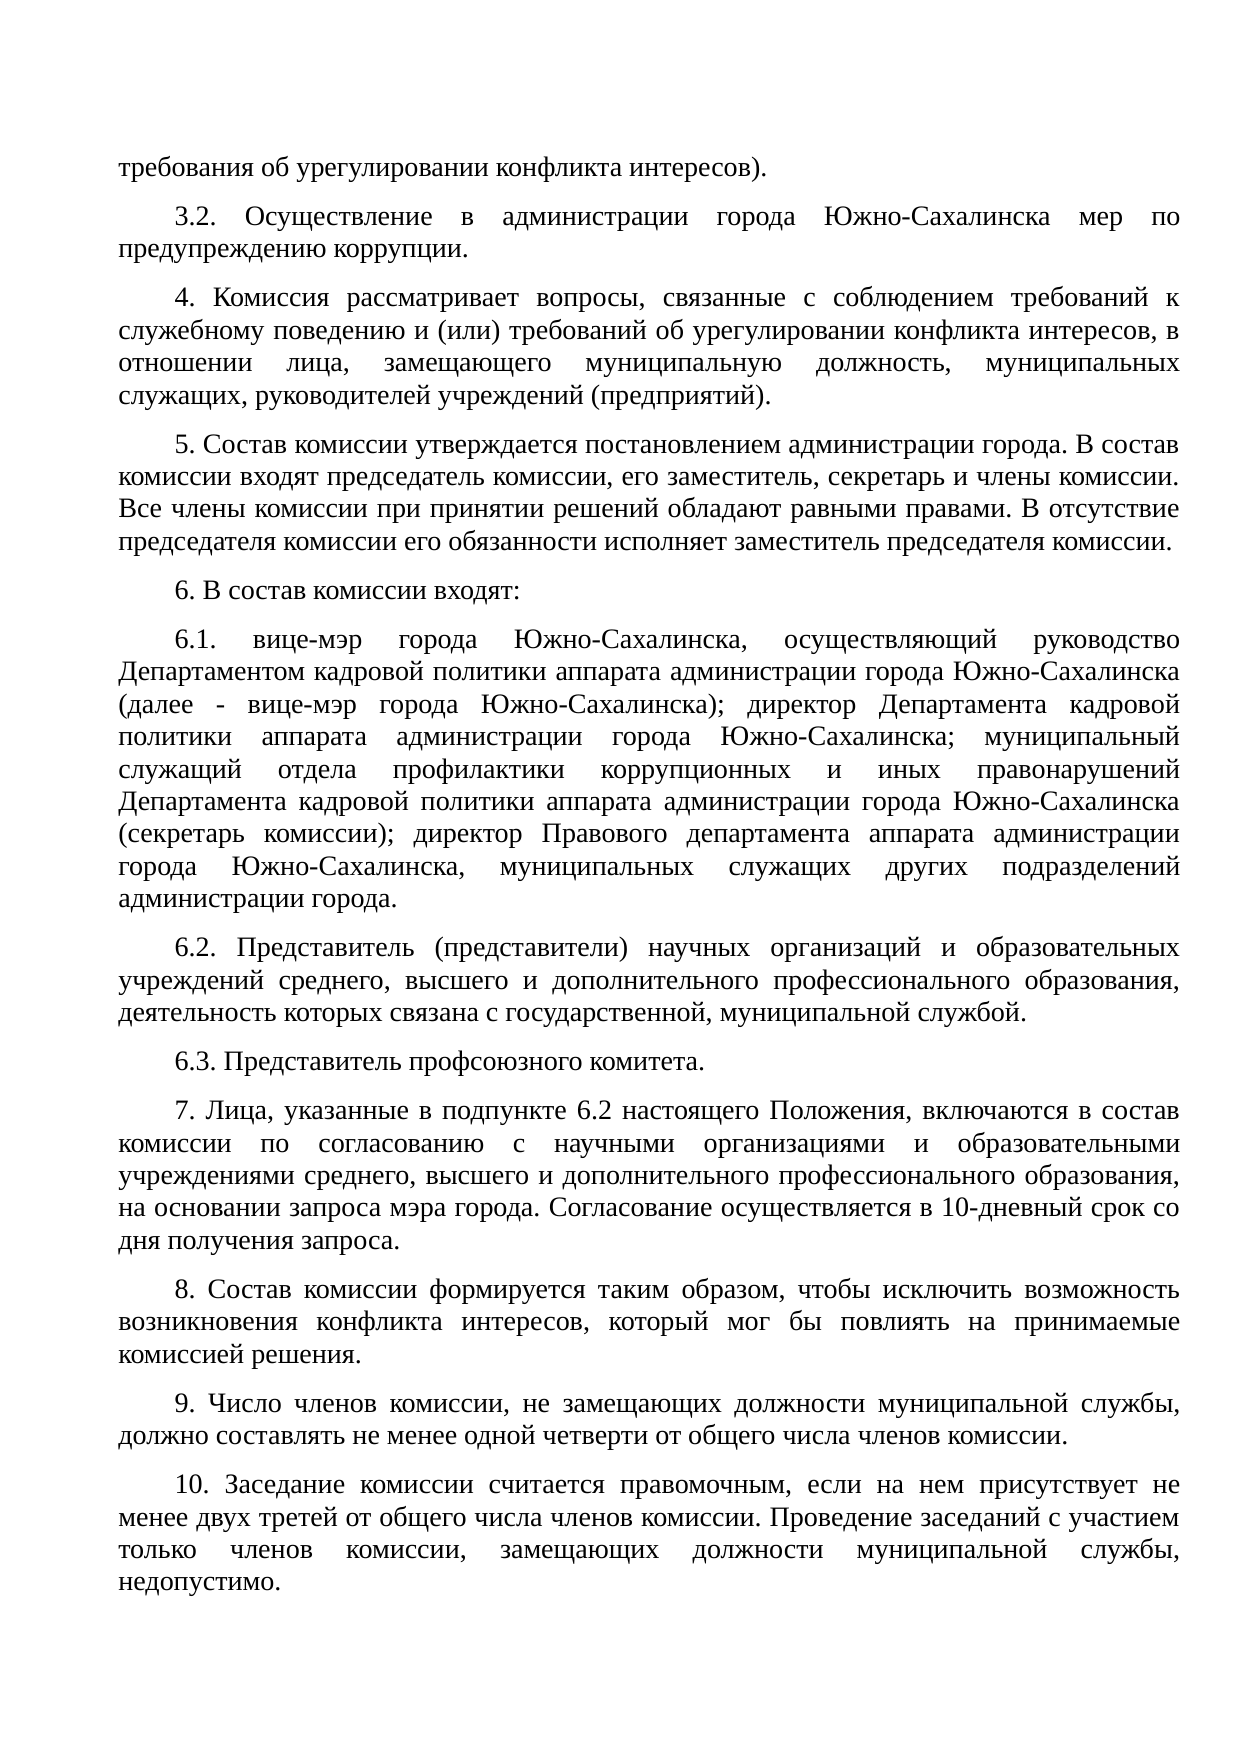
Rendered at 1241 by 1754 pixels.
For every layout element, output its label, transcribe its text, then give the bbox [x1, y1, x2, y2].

text 6.3. Представитель профсоюзного комитета. [118, 1044, 1181, 1077]
text 7. Лица, указанные в подпункте 6.2 настоящего Положения, включаются в состав комиссии по согласованию с научными организациями и образовательными учреждениями среднего, высшего и дополнительного профессионального образования, на основании запроса мэра города. Согласование осуществляется в 10-дневный срок со дня получения запроса. [118, 1093, 1181, 1255]
text 6.2. Представитель (представители) научных организаций и образовательных учреждений среднего, высшего и дополнительного профессионального образования, деятельность которых связана с государственной, муниципальной службой. [118, 930, 1181, 1027]
text 6. В состав комиссии входят: [118, 573, 1181, 605]
text 9. Число членов комиссии, не замещающих должности муниципальной службы, должно составлять не менее одной четверти от общего числа членов комиссии. [118, 1386, 1181, 1451]
text 3.2. Осуществление в администрации города Южно-Сахалинска мер по предупреждению коррупции. [118, 199, 1181, 264]
text 6.1. вице-мэр города Южно-Сахалинска, осуществляющий руководство Департаментом кадровой политики аппарата администрации города Южно-Сахалинска (далее - вице-мэр города Южно-Сахалинска); директор Департамента кадровой политики аппарата администрации города Южно-Сахалинска; муниципальный служащий отдела профилактики коррупционных и иных правонарушений Департамента кадровой политики аппарата администрации города Южно-Сахалинска (секретарь комиссии); директор Правового департамента аппарата администрации города Южно-Сахалинска, муниципальных служащих других подразделений администрации города. [118, 622, 1181, 914]
text 5. Состав комиссии утверждается постановлением администрации города. В состав комиссии входят председатель комиссии, его заместитель, секретарь и члены комиссии. Все члены комиссии при принятии решений обладают равными правами. В отсутствие председателя комиссии его обязанности исполняет заместитель председателя комиссии. [118, 427, 1181, 556]
text 4. Комиссия рассматривает вопросы, связанные с соблюдением требований к служебному поведению и (или) требований об урегулировании конфликта интересов, в отношении лица, замещающего муниципальную должность, муниципальных служащих, руководителей учреждений (предприятий). [118, 281, 1181, 410]
text 8. Состав комиссии формируется таким образом, чтобы исключить возможность возникновения конфликта интересов, который мог бы повлиять на принимаемые комиссией решения. [118, 1272, 1181, 1369]
text 10. Заседание комиссии считается правомочным, если на нем присутствует не менее двух третей от общего числа членов комиссии. Проведение заседаний с участием только членов комиссии, замещающих должности муниципальной службы, недопустимо. [118, 1467, 1181, 1597]
text требования об урегулировании конфликта интересов). [118, 150, 1181, 182]
